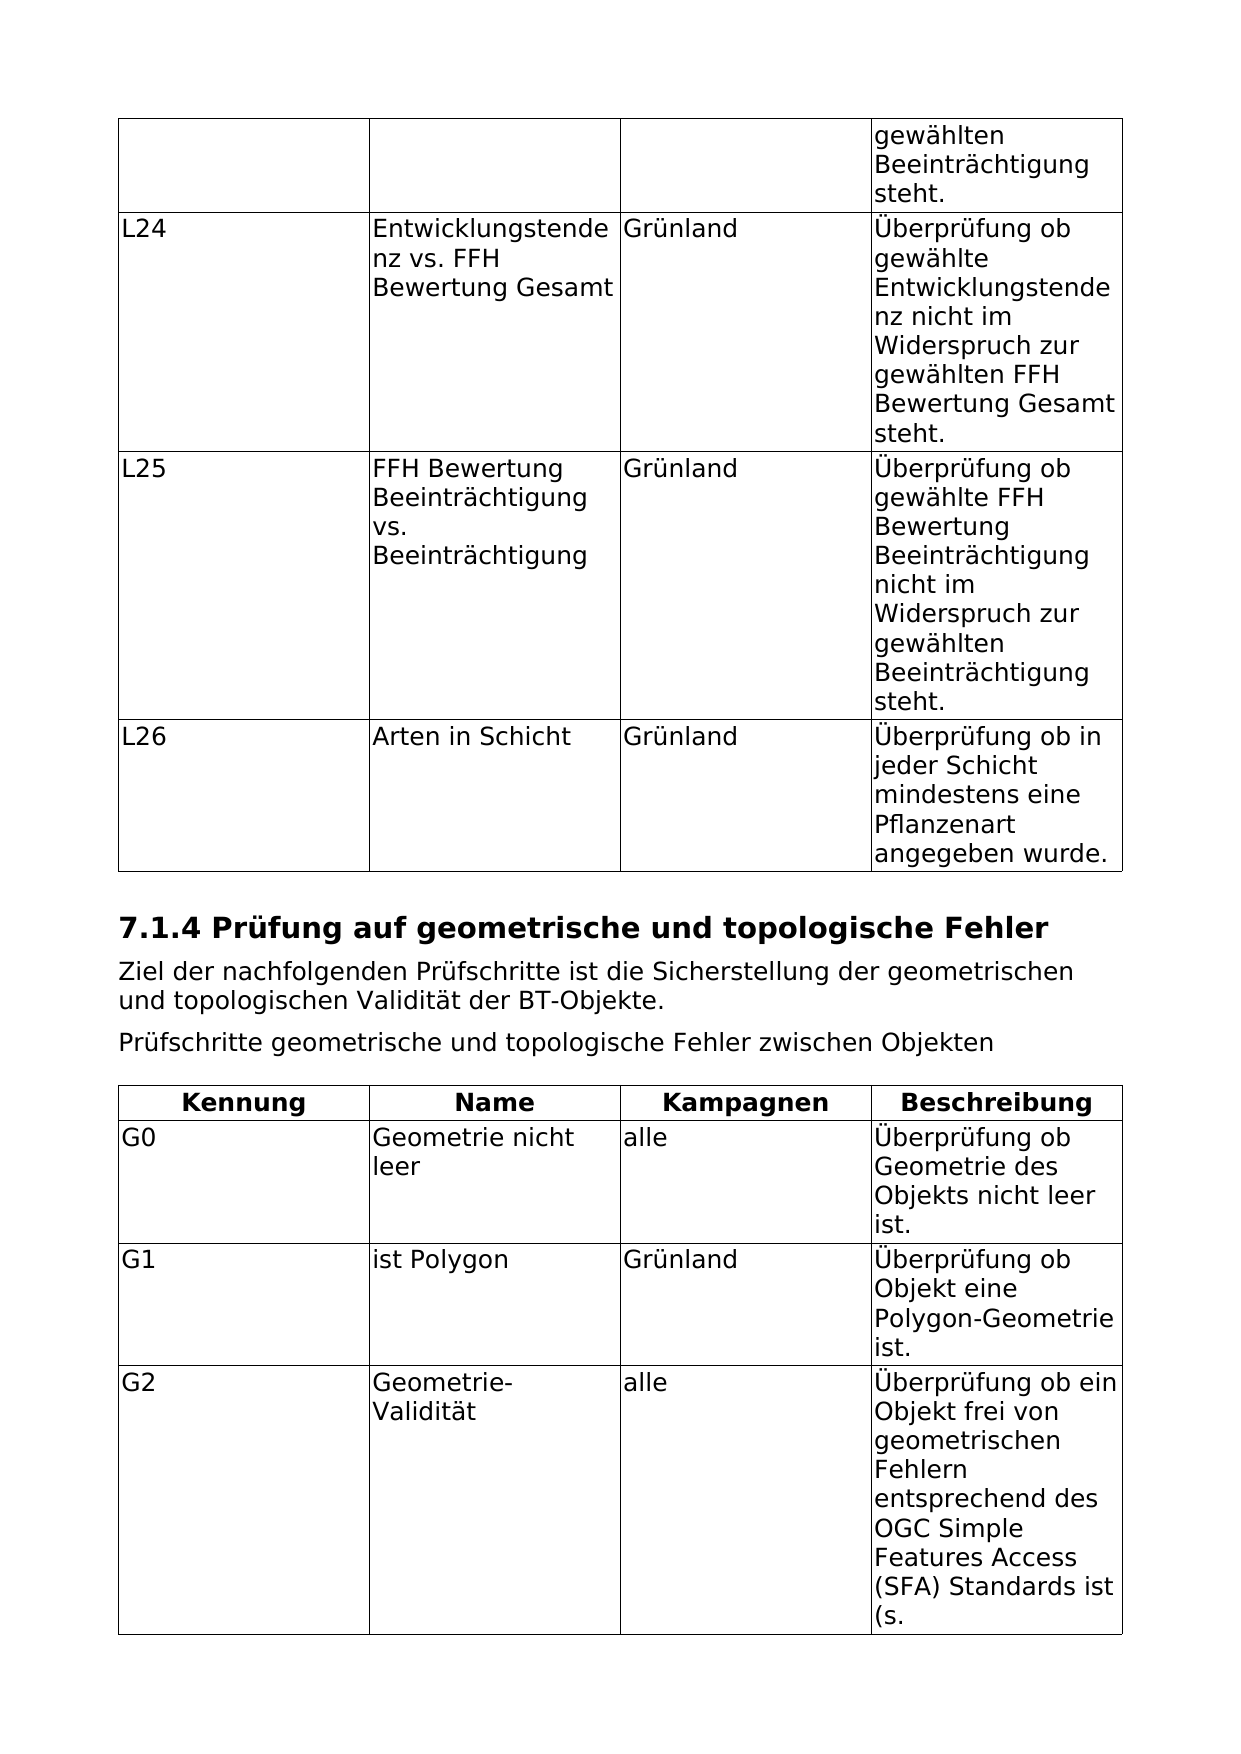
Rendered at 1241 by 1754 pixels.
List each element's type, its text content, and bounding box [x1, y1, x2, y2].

table_cell G2 [119, 1366, 369, 1633]
table_cell Grünland [621, 452, 871, 719]
table_cell Überprüfung ob ein Objekt frei von geometrischen Fehlern entsprechend des OGC Simple Features Access (SFA) Standards ist (s. [872, 1366, 1122, 1633]
table_cell Überprüfung ob in jeder Schicht mindestens eine Pflanzenart angegeben wurde. [872, 720, 1122, 871]
table_cell Grünland [621, 720, 871, 871]
table_cell Grünland [621, 1244, 871, 1365]
table_cell Entwicklungstendenz vs. FFH Bewertung Gesamt [370, 213, 620, 451]
table_header Name [370, 1086, 620, 1120]
table_cell [119, 119, 369, 212]
table_cell [370, 119, 620, 212]
table_cell G1 [119, 1244, 369, 1365]
table_cell [621, 119, 871, 212]
table_cell Überprüfung ob gewählte Entwicklungstendenz nicht im Widerspruch zur gewählten FFH Bewertung Gesamt steht. [872, 213, 1122, 451]
subtitle 7.1.4 Prüfung auf geometrische und topologische Fehler [118, 911, 1122, 945]
table_cell Geometrie-Validität [370, 1366, 620, 1633]
table_cell Arten in Schicht [370, 720, 620, 871]
table_header Kennung [119, 1086, 369, 1120]
table_header Kampagnen [621, 1086, 871, 1120]
table_cell ist Polygon [370, 1244, 620, 1365]
text Prüfschritte geometrische und topologische Fehler zwischen Objekten [118, 1028, 1122, 1057]
table_header Beschreibung [872, 1086, 1122, 1120]
table_cell Überprüfung ob gewählte FFH Bewertung Beeinträchtigung nicht im Widerspruch zur gewählten Beeinträchtigung steht. [872, 452, 1122, 719]
table_cell alle [621, 1121, 871, 1242]
table_cell G0 [119, 1121, 369, 1242]
table_cell Überprüfung ob Objekt eine Polygon-Geometrie ist. [872, 1244, 1122, 1365]
table_cell L24 [119, 213, 369, 451]
table_cell alle [621, 1366, 871, 1633]
table_cell gewählten Beeinträchtigung steht. [872, 119, 1122, 212]
table_cell L26 [119, 720, 369, 871]
table_cell Geometrie nicht leer [370, 1121, 620, 1242]
table_cell Überprüfung ob Geometrie des Objekts nicht leer ist. [872, 1121, 1122, 1242]
table_cell L25 [119, 452, 369, 719]
table_cell Grünland [621, 213, 871, 451]
text Ziel der nachfolgenden Prüfschritte ist die Sicherstellung der geometrischen und topologischen Validität der BT-Objekte. [118, 957, 1122, 1016]
table_cell FFH Bewertung Beeinträchtigung vs. Beeinträchtigung [370, 452, 620, 719]
